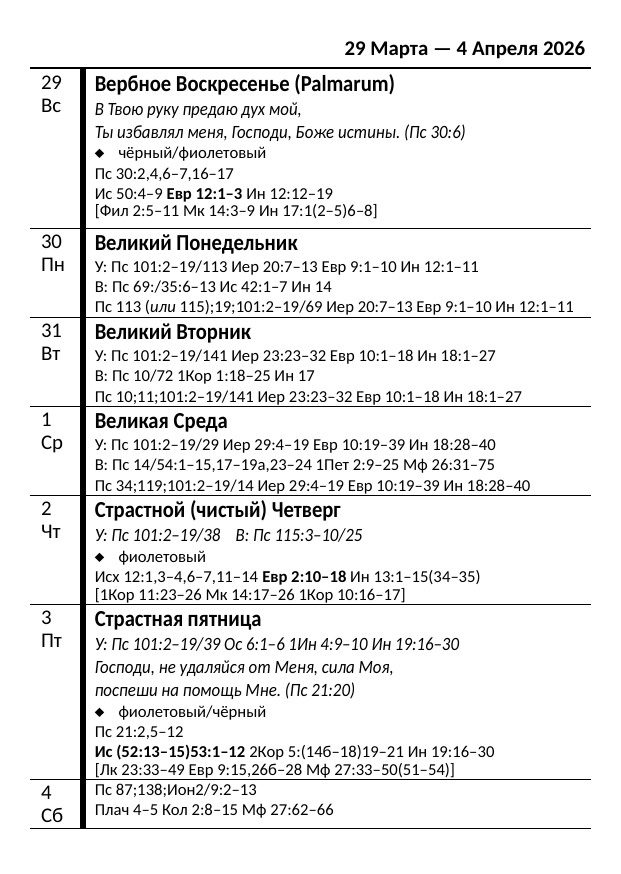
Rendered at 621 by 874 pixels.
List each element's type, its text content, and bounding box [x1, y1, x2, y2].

table_cell Великий Понедельник У: Пс 101:2–19/113 Иер 20:7–13 Евр 9:1–10 Ин 12:1–11 В: Пс 69:/35:6–13 Ис 42:1–7 Ин 14 Пс 113 (или 115);19;101:2–19/69 Иер 20:7–13 Евр 9:1–10 Ин 12:1–11 [86, 229, 591, 317]
table_cell 31 Вт [30, 318, 80, 406]
table_cell Великий Вторник У: Пс 101:2–19/141 Иер 23:23–32 Евр 10:1–18 Ин 18:1–27 В: Пс 10/72 1Кор 1:18–25 Ин 17 Пс 10;11;101:2–19/141 Иер 23:23–32 Евр 10:1–18 Ин 18:1–27 [86, 318, 591, 406]
table_cell 4 Сб [30, 780, 80, 828]
table_cell Великая Среда У: Пс 101:2–19/29 Иер 29:4–19 Евр 10:19–39 Ин 18:28–40 В: Пс 14/54:1–15,17–19а,23–24 1Пет 2:9–25 Мф 26:31–75 Пс 34;119;101:2–19/14 Иер 29:4–19 Евр 10:19–39 Ин 18:28–40 [86, 407, 591, 495]
table_cell 3 Пт [30, 605, 80, 779]
table_cell Страстной (чистый) Четверг У: Пс 101:2–19/38 В: Пс 115:3–10/25 фиолетовый Исх 12:1,3–4,6–7,11–14 Евр 2:10–18 Ин 13:1–15(34–35) [1Кор 11:23–26 Мк 14:17–26 1Кор 10:16–17] [86, 496, 591, 604]
table_cell 2 Чт [30, 496, 80, 604]
table_cell Страстная пятница У: Пс 101:2–19/39 Ос 6:1–6 1Ин 4:9–10 Ин 19:16–30 Господи, не удаляйся от Меня, сила Моя, поспеши на помощь Мне. (Пс 21:20) фиолетовый/чёрный Пс 21:2,5–12 Ис (52:13–15)53:1–12 2Кор 5:(14б–18)19–21 Ин 19:16–30 [Лк 23:33–49 Евр 9:15,26б–28 Мф 27:33–50(51–54)] [86, 605, 591, 779]
table_cell Пс 87;138;Ион2/9:2–13 Плач 4–5 Кол 2:8–15 Мф 27:62–66 [86, 780, 591, 828]
table_header 29 Марта — 4 Апреля 2026 [30, 30, 591, 67]
table_cell 30 Пн [30, 229, 80, 317]
table_cell 29 Вс [30, 69, 80, 228]
table_cell Вербное Воскресенье (Palmarum) В Твою руку предаю дух мой, Ты избавлял меня, Господи, Боже истины. (Пс 30:6) чёрный/фиолетовый Пс 30:2,4,6–7,16–17 Ис 50:4–9 Евр 12:1–3 Ин 12:12–19 [Фил 2:5–11 Мк 14:3–9 Ин 17:1(2–5)6–8] [86, 69, 591, 228]
table_cell 1 Ср [30, 407, 80, 495]
